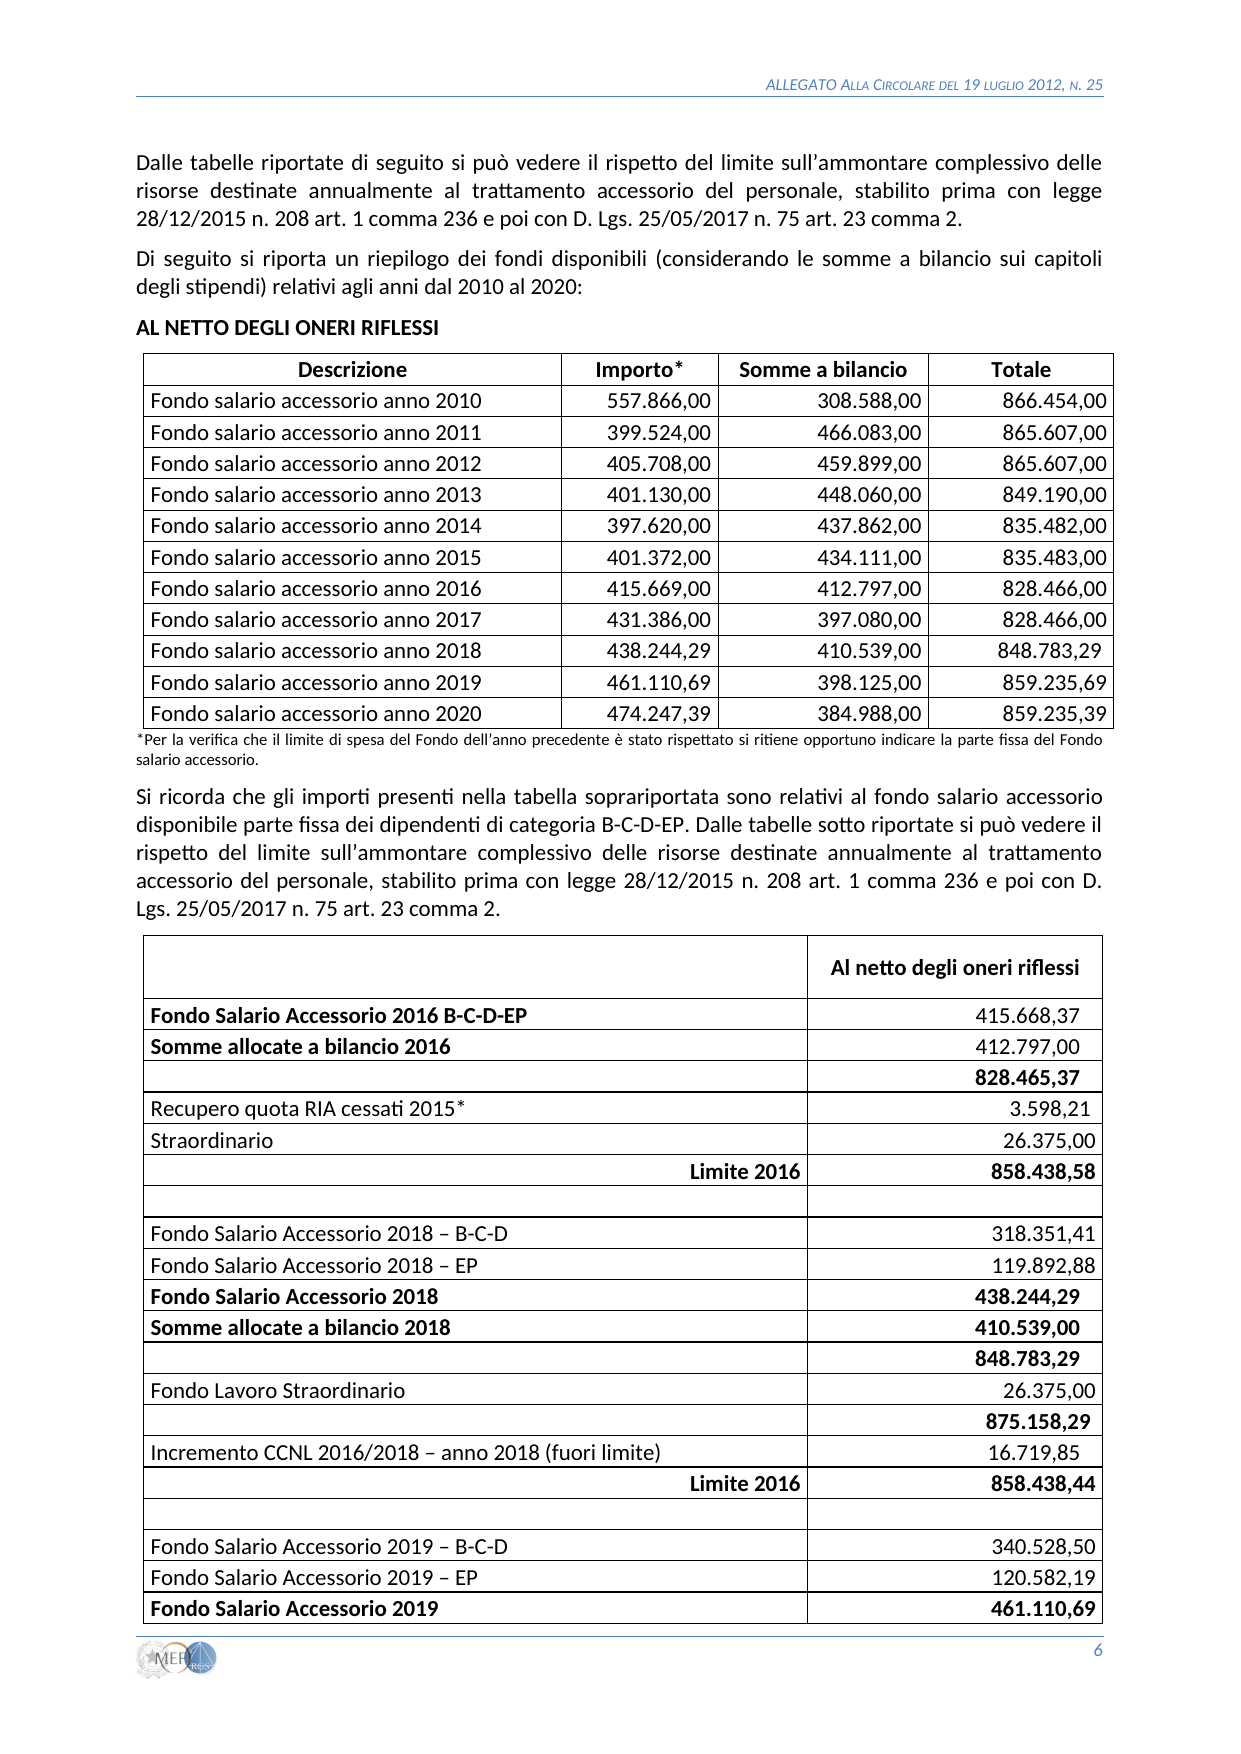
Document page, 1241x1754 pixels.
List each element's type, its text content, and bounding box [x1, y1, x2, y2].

table_cell 410.539,00 [719, 636, 928, 666]
table_header Totale [929, 354, 1113, 384]
table_cell Fondo salario accessorio anno 2018 [144, 636, 561, 666]
table_cell 474.247,39 [562, 698, 718, 728]
table_cell Fondo salario accessorio anno 2016 [144, 573, 561, 603]
table_cell 859.235,69 [929, 667, 1113, 697]
text *Per la verifica che il limite di spesa del Fondo dell’anno precedente è stato rispettato si ritiene opportuno indicare la parte fissa del Fondo salario accessorio. [136, 729, 1104, 770]
table_cell Fondo salario accessorio anno 2011 [144, 417, 561, 447]
table_header Somme a bilancio [719, 354, 928, 384]
table_cell 835.483,00 [929, 542, 1113, 572]
text Si ricorda che gli importi presenti nella tabella soprariportata sono relativi al fondo salario accessorio disponibile parte fissa dei dipendenti di categoria B-C-D-EP. Dalle tabelle sotto riportate si può vedere il rispetto del limite sull’ammontare complessivo delle risorse destinate annualmente al trattamento accessorio del personale, stabilito prima con legge 28/12/2015 n. 208 art. 1 comma 236 e poi con D. Lgs. 25/05/2017 n. 75 art. 23 comma 2. [136, 782, 1104, 923]
table_cell 859.235,39 [929, 698, 1113, 728]
table_cell 828.466,00 [929, 573, 1113, 603]
table_cell Straordinario [144, 1124, 807, 1154]
table_cell [144, 1499, 807, 1529]
text AL NETTO DEGLI ONERI RIFLESSI [136, 313, 1104, 341]
table_cell 828.465,37 [808, 1061, 1102, 1091]
table_cell Fondo salario accessorio anno 2020 [144, 698, 561, 728]
table_cell [808, 1186, 1102, 1216]
table_cell Fondo Salario Accessorio 2016 B-C-D-EP [144, 999, 807, 1029]
table_cell 16.719,85 [808, 1436, 1102, 1466]
table_cell 866.454,00 [929, 386, 1113, 416]
table_header Importo* [562, 354, 718, 384]
table_cell [144, 1343, 807, 1373]
table_cell [808, 1499, 1102, 1529]
table_cell 849.190,00 [929, 479, 1113, 509]
table_cell Fondo salario accessorio anno 2012 [144, 448, 561, 478]
table_cell 848.783,29 [808, 1343, 1102, 1373]
table_cell 865.607,00 [929, 448, 1113, 478]
table_cell Fondo Salario Accessorio 2018 – B-C-D [144, 1218, 807, 1248]
table_cell 399.524,00 [562, 417, 718, 447]
table_cell Fondo Salario Accessorio 2019 – EP [144, 1561, 807, 1591]
table_cell Fondo salario accessorio anno 2015 [144, 542, 561, 572]
table_cell 858.438,58 [808, 1155, 1102, 1185]
table_cell Fondo salario accessorio anno 2019 [144, 667, 561, 697]
table_cell Fondo salario accessorio anno 2017 [144, 604, 561, 634]
table_cell Limite 2016 [144, 1468, 807, 1498]
table_cell 412.797,00 [808, 1030, 1102, 1060]
table_cell 26.375,00 [808, 1124, 1102, 1154]
table_cell Fondo salario accessorio anno 2010 [144, 386, 561, 416]
table_cell 461.110,69 [562, 667, 718, 697]
table_cell Somme allocate a bilancio 2016 [144, 1030, 807, 1060]
table_cell 308.588,00 [719, 386, 928, 416]
table_cell 340.528,50 [808, 1530, 1102, 1560]
table_cell Fondo Salario Accessorio 2019 [144, 1593, 807, 1623]
text Di seguito si riporta un riepilogo dei fondi disponibili (considerando le somme a bilancio sui capitoli degli stipendi) relativi agli anni dal 2010 al 2020: [136, 244, 1104, 300]
table_cell 119.892,88 [808, 1249, 1102, 1279]
table_header Descrizione [144, 354, 561, 384]
table_cell Fondo Salario Accessorio 2018 [144, 1280, 807, 1310]
table_cell 858.438,44 [808, 1468, 1102, 1498]
table_cell 405.708,00 [562, 448, 718, 478]
table_cell 865.607,00 [929, 417, 1113, 447]
table_cell 397.080,00 [719, 604, 928, 634]
table_cell 466.083,00 [719, 417, 928, 447]
text Dalle tabelle riportate di seguito si può vedere il rispetto del limite sull’ammontare complessivo delle risorse destinate annualmente al trattamento accessorio del personale, stabilito prima con legge 28/12/2015 n. 208 art. 1 comma 236 e poi con D. Lgs. 25/05/2017 n. 75 art. 23 comma 2. [136, 148, 1104, 232]
table_cell [144, 1186, 807, 1216]
table_cell 848.783,29 [929, 636, 1113, 666]
table_cell 415.668,37 [808, 999, 1102, 1029]
table_cell 875.158,29 [808, 1405, 1102, 1435]
table_cell 401.372,00 [562, 542, 718, 572]
table_cell Fondo Lavoro Straordinario [144, 1374, 807, 1404]
table_cell 461.110,69 [808, 1593, 1102, 1623]
table_cell Recupero quota RIA cessati 2015* [144, 1093, 807, 1123]
table_cell 412.797,00 [719, 573, 928, 603]
table_cell 415.669,00 [562, 573, 718, 603]
table_cell 557.866,00 [562, 386, 718, 416]
table_cell 410.539,00 [808, 1311, 1102, 1341]
table_cell 120.582,19 [808, 1561, 1102, 1591]
table_cell 437.862,00 [719, 511, 928, 541]
table_cell 448.060,00 [719, 479, 928, 509]
table_cell Somme allocate a bilancio 2018 [144, 1311, 807, 1341]
table_cell [144, 1405, 807, 1435]
table_cell Fondo Salario Accessorio 2019 – B-C-D [144, 1530, 807, 1560]
table_cell 401.130,00 [562, 479, 718, 509]
table_cell 318.351,41 [808, 1218, 1102, 1248]
table_cell 3.598,21 [808, 1093, 1102, 1123]
table_cell Fondo Salario Accessorio 2018 – EP [144, 1249, 807, 1279]
table_cell 835.482,00 [929, 511, 1113, 541]
table_cell 431.386,00 [562, 604, 718, 634]
table_header [144, 936, 807, 998]
table_cell Limite 2016 [144, 1155, 807, 1185]
table_cell 26.375,00 [808, 1374, 1102, 1404]
table_cell Fondo salario accessorio anno 2014 [144, 511, 561, 541]
table_cell 438.244,29 [808, 1280, 1102, 1310]
table_cell Incremento CCNL 2016/2018 – anno 2018 (fuori limite) [144, 1436, 807, 1466]
table_cell 828.466,00 [929, 604, 1113, 634]
table_cell Fondo salario accessorio anno 2013 [144, 479, 561, 509]
table_cell 434.111,00 [719, 542, 928, 572]
table_cell 398.125,00 [719, 667, 928, 697]
table_header Al netto degli oneri riflessi [808, 936, 1102, 998]
table_cell 384.988,00 [719, 698, 928, 728]
table_cell [144, 1061, 807, 1091]
table_cell 459.899,00 [719, 448, 928, 478]
table_cell 397.620,00 [562, 511, 718, 541]
table_cell 438.244,29 [562, 636, 718, 666]
